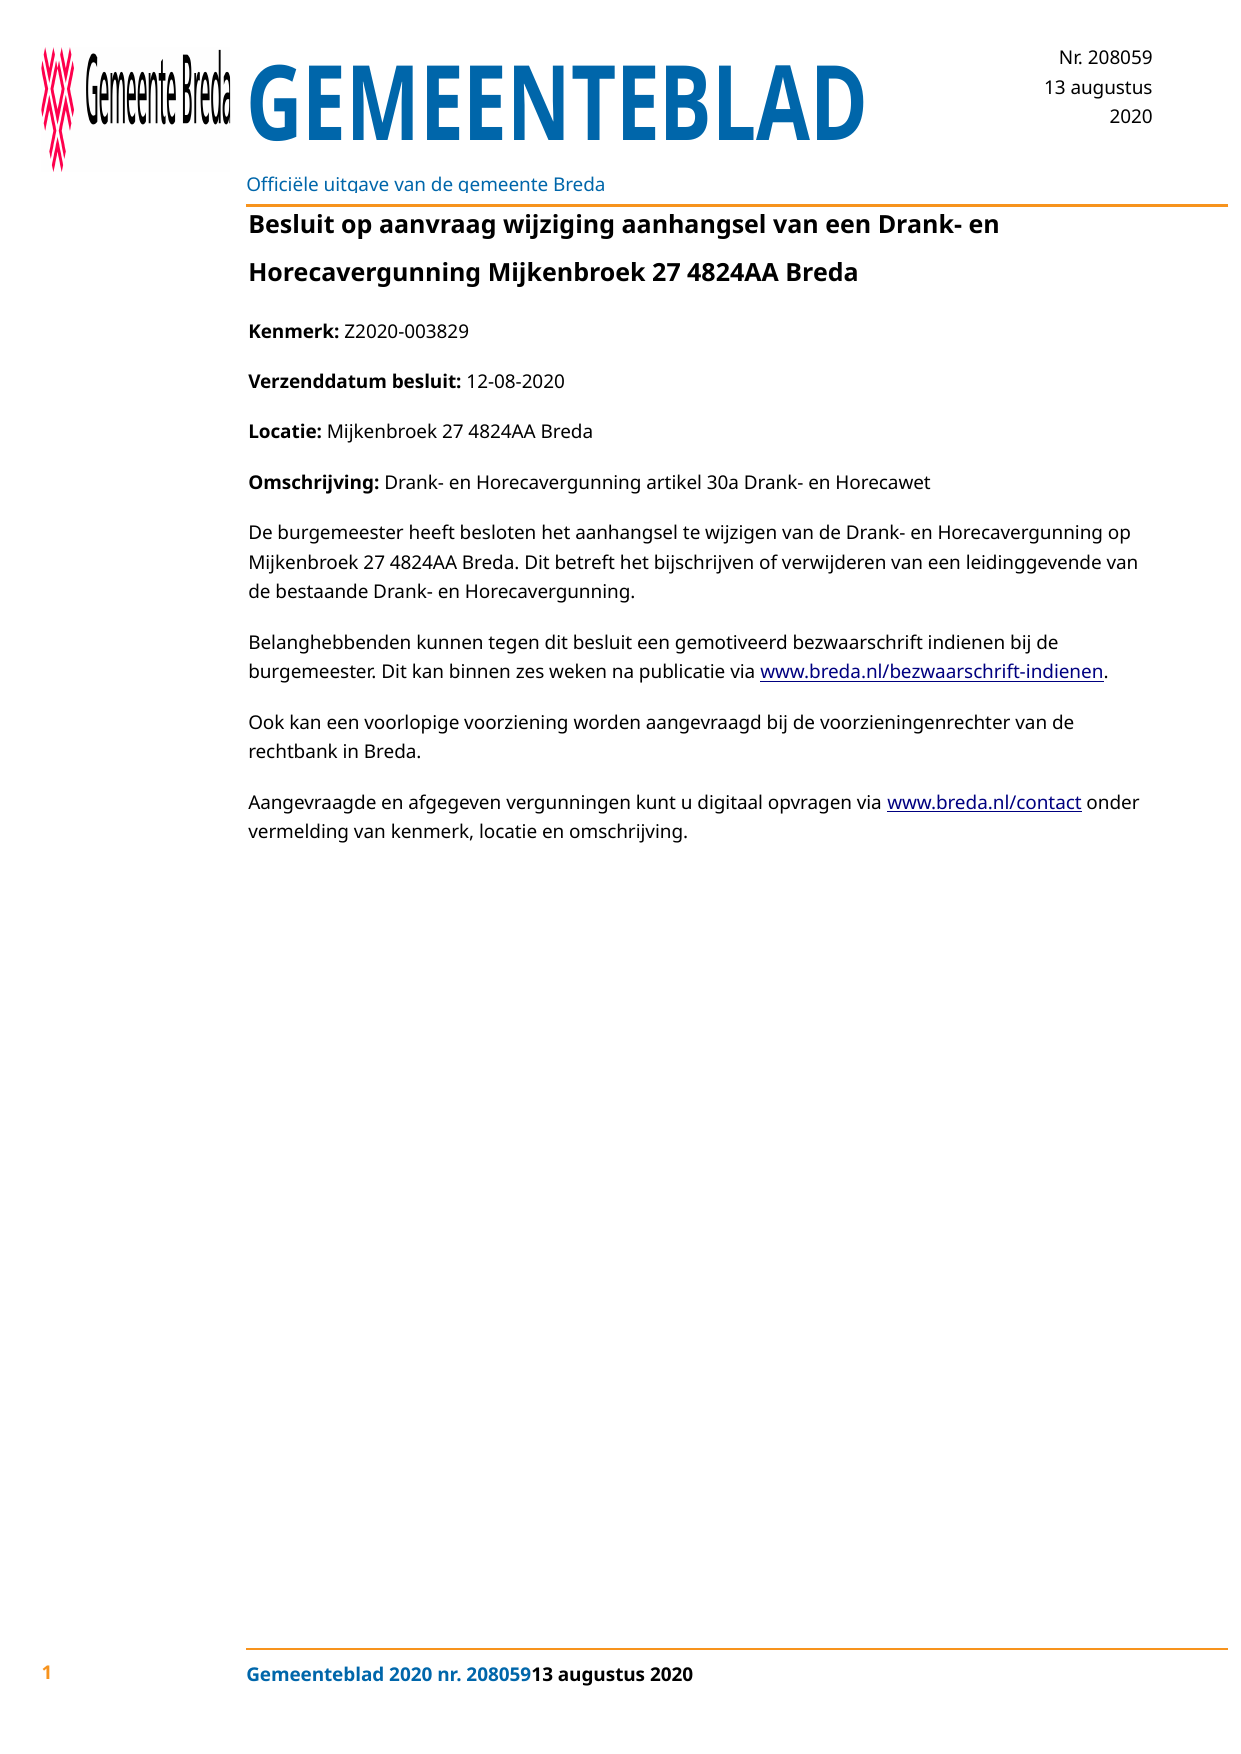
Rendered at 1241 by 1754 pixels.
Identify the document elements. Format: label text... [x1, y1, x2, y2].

text Aangevraagde en afgegeven vergunningen kunt u digitaal opvragen via www.breda.nl/contact onder vermelding van kenmerk, locatie en omschrijving. [248, 789, 1152, 844]
text Ook kan een voorlopige voorziening worden aangevraagd bij de voorzieningenrechter van de rechtbank in Breda. [248, 709, 1152, 764]
text Belanghebbenden kunnen tegen dit besluit een gemotiveerd bezwaarschrift indienen bij de burgemeester. Dit kan binnen zes weken na publicatie via www.breda.nl/bezwaarschrift-indienen. [248, 629, 1152, 684]
text De burgemeester heeft besloten het aanhangsel te wijzigen van de Drank- en Horecavergunning op Mijkenbroek 27 4824AA Breda. Dit betreft het bijschrijven of verwijderen van een leidinggevende van de bestaande Drank- en Horecavergunning. [248, 519, 1152, 604]
text Verzenddatum besluit: 12-08-2020 [248, 368, 1152, 394]
text Omschrijving: Drank- en Horecavergunning artikel 30a Drank- en Horecawet [248, 469, 1152, 495]
text Locatie: Mijkenbroek 27 4824AA Breda [248, 419, 1152, 444]
text Besluit op aanvraag wijziging aanhangsel van een Drank- en Horecavergunning Mijkenbroek 27 4824AA Breda [248, 207, 1152, 288]
picture [41, 47, 231, 172]
text Kenmerk: Z2020-003829 [248, 318, 1152, 344]
